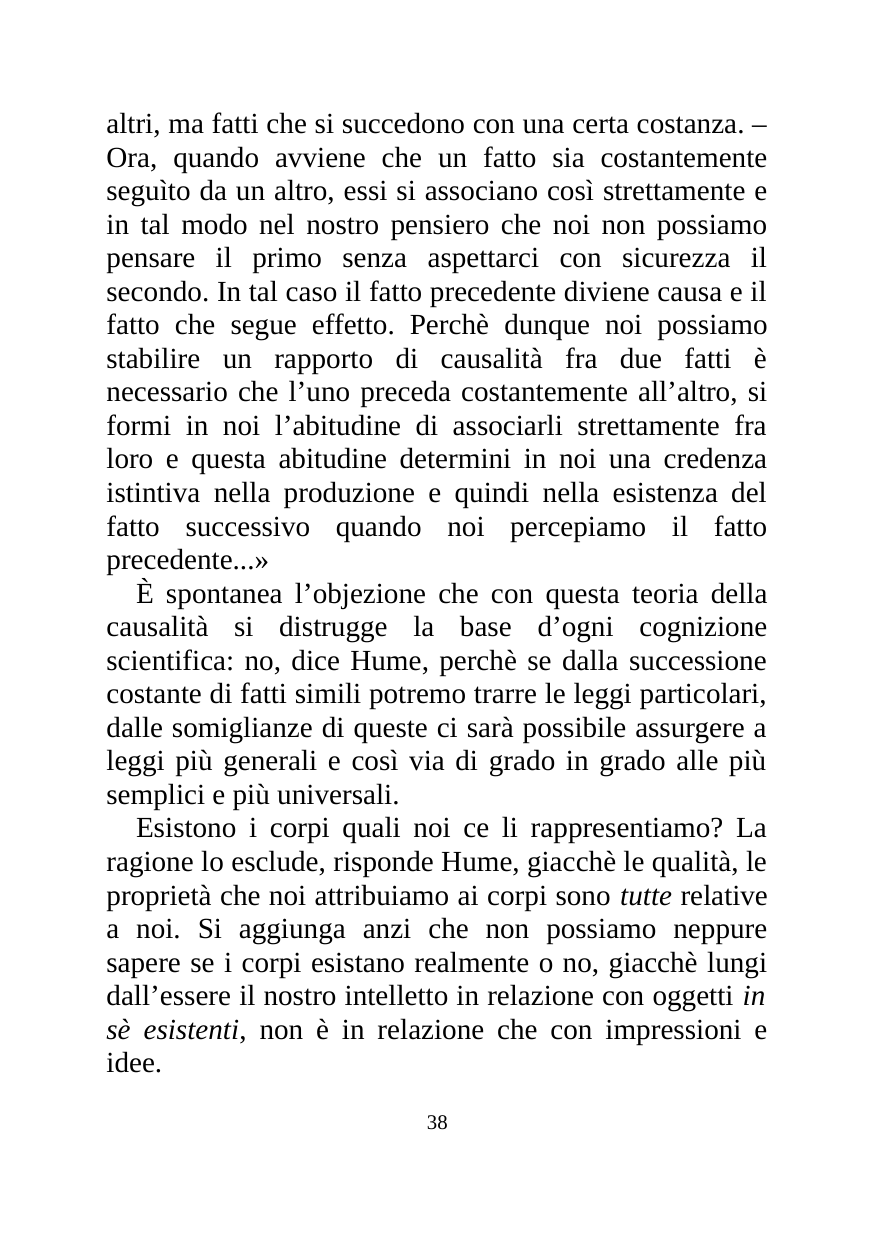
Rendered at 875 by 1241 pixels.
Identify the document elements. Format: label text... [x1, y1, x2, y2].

text Esistono i corpi quali noi ce li rappresentiamo? La ragione lo esclude, risponde Hume, giacchè le qualità, le proprietà che noi attribuiamo ai corpi sono tutte relative a noi. Si aggiunga anzi che non possiamo neppure sapere se i corpi esistano realmente o no, giacchè lungi dall’essere il nostro intelletto in relazione con oggetti in sè esistenti, non è in relazione che con impressioni e idee. [106, 811, 768, 1079]
text altri, ma fatti che si succedono con una certa costanza. – Ora, quando avviene che un fatto sia costantemente seguìto da un altro, essi si associano così strettamente e in tal modo nel nostro pensiero che noi non possiamo pensare il primo senza aspettarci con sicurezza il secondo. In tal caso il fatto precedente diviene causa e il fatto che segue effetto. Perchè dunque noi possiamo stabilire un rapporto di causalità fra due fatti è necessario che l’uno preceda costantemente all’altro, si formi in noi l’abitudine di associarli strettamente fra loro e questa abitudine determini in noi una credenza istintiva nella produzione e quindi nella esistenza del fatto successivo quando noi percepiamo il fatto precedente...» [106, 106, 768, 576]
text È spontanea l’objezione che con questa teoria della causalità si distrugge la base d’ogni cognizione scientifica: no, dice Hume, perchè se dalla successione costante di fatti simili potremo trarre le leggi particolari, dalle somiglianze di queste ci sarà possibile assurgere a leggi più generali e così via di grado in grado alle più semplici e più universali. [106, 576, 768, 811]
